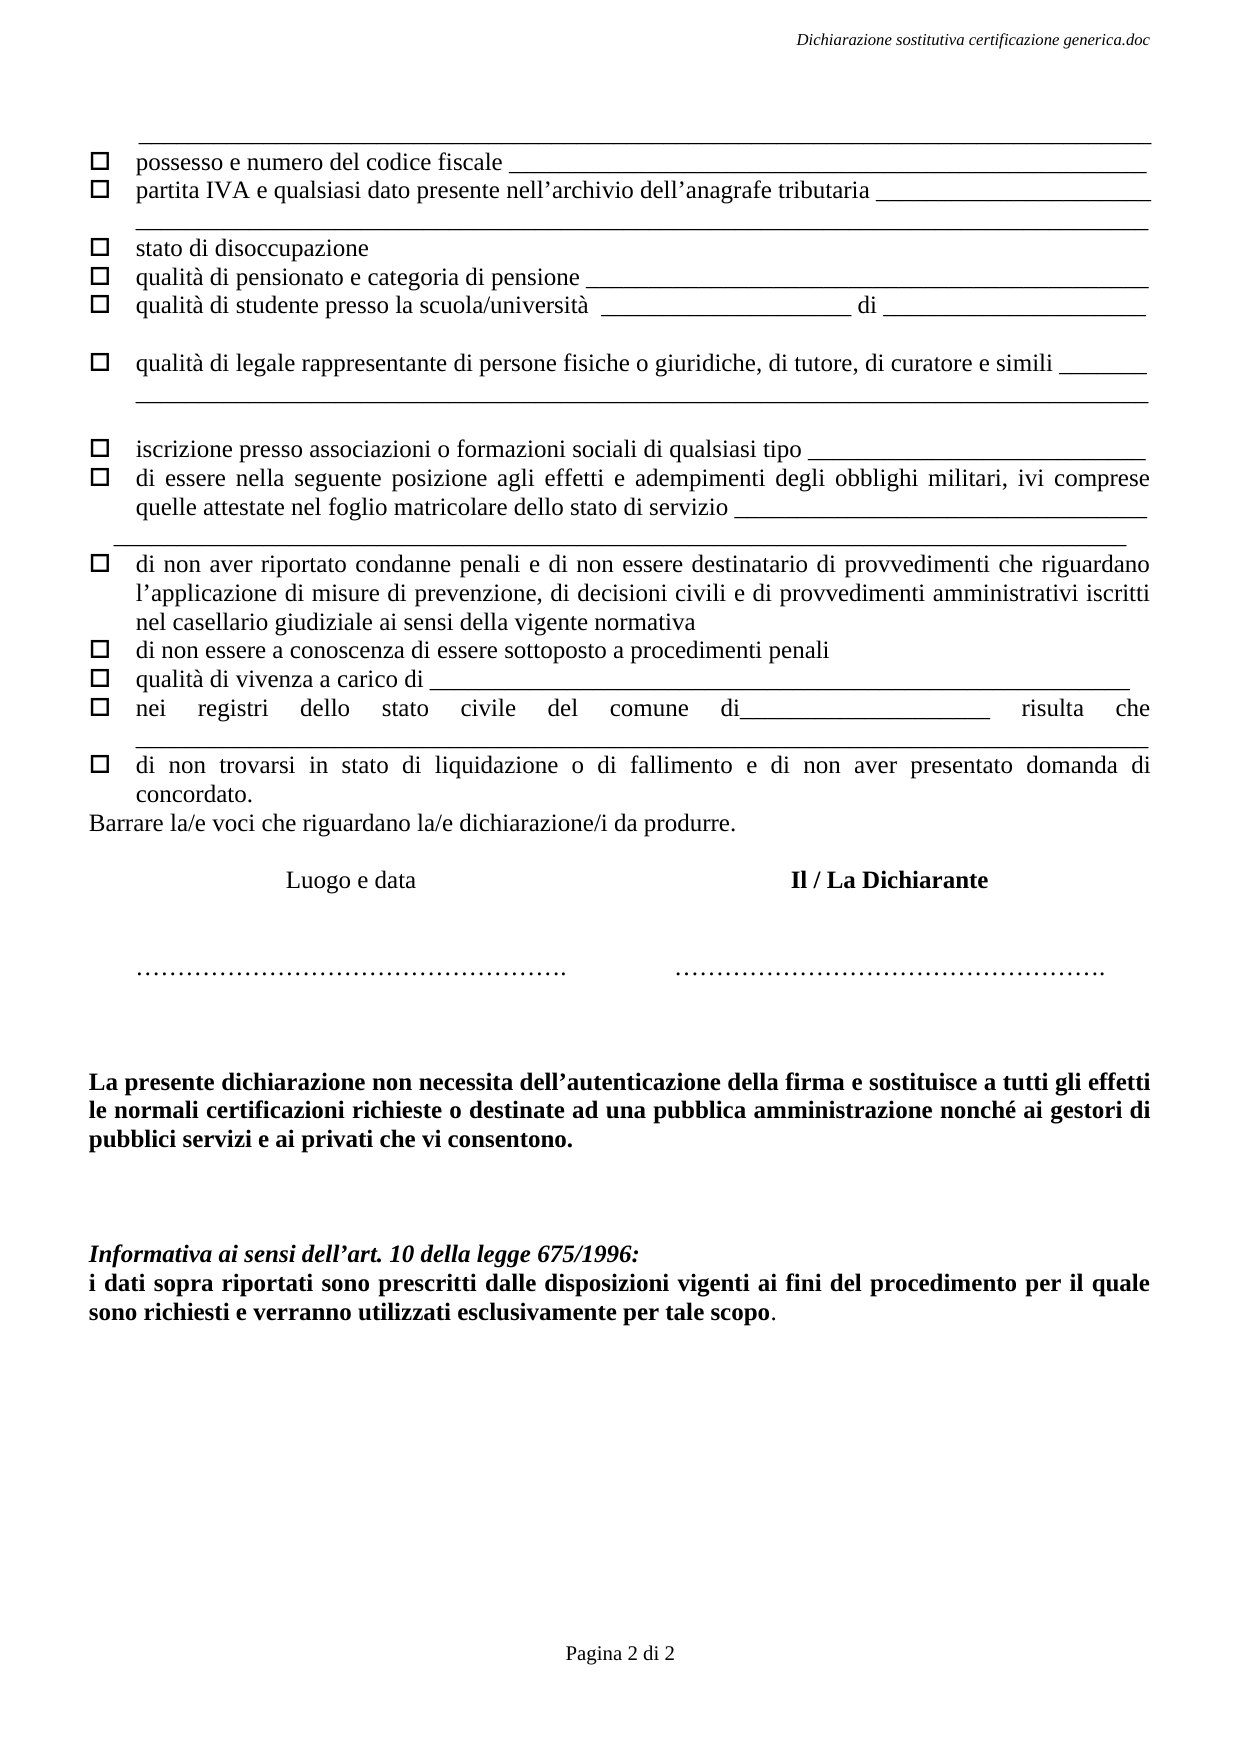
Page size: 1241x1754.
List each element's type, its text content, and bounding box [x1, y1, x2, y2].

list di essere nella seguente posizione agli effetti e adempimenti degli obblighi militari, ivi comprese quelle attestate nel foglio matricolare dello stato di servizio _________________________________ [89, 463, 1152, 521]
text _________________________________________________________________________________ [136, 204, 1152, 233]
text i dati sopra riportati sono prescritti dalle disposizioni vigenti ai fini del procedimento per il quale sono richiesti e verranno utilizzati esclusivamente per tale scopo. [89, 1268, 1152, 1326]
list nei registri dello stato civile del comune di____________________ risulta che _________________________________________________________________________________ [89, 693, 1152, 751]
list partita IVA e qualsiasi dato presente nell’archivio dell’anagrafe tributaria ______________________ [89, 176, 1152, 204]
text Informativa ai sensi dell’art. 10 della legge 675/1996: [89, 1239, 1152, 1268]
list qualità di pensionato e categoria di pensione _____________________________________________ [89, 262, 1152, 291]
list qualità di studente presso la scuola/università ____________________ di _____________________ [89, 291, 1152, 319]
text _________________________________________________________________________________ [136, 377, 1152, 406]
list di non aver riportato condanne penali e di non essere destinatario di provvedimenti che riguardano l’applicazione di misure di prevenzione, di decisioni civili e di provvedimenti amministrativi iscritti nel casellario giudiziale ai sensi della vigente normativa [89, 549, 1152, 636]
text La presente dichiarazione non necessita dell’autenticazione della firma e sostituisce a tutti gli effetti le normali certificazioni richieste o destinate ad una pubblica amministrazione nonché ai gestori di pubblici servizi e ai privati che vi consentono. [89, 1067, 1152, 1153]
list di non trovarsi in stato di liquidazione o di fallimento e di non aver presentato domanda di concordato. [89, 751, 1152, 808]
list stato di disoccupazione [89, 233, 1152, 262]
list possesso e numero del codice fiscale ___________________________________________________ [89, 147, 1152, 176]
text _________________________________________________________________________________ [89, 118, 1152, 147]
table_header Luogo e data ……………………………………………. [81, 866, 620, 981]
text _________________________________________________________________________________ [89, 521, 1152, 549]
table_header Il / La Dichiarante ……………………………………………. [620, 866, 1159, 981]
list iscrizione presso associazioni o formazioni sociali di qualsiasi tipo ___________________________ [89, 434, 1152, 463]
list qualità di legale rappresentante di persone fisiche o giuridiche, di tutore, di curatore e simili _______ [89, 348, 1152, 377]
text Barrare la/e voci che riguardano la/e dichiarazione/i da produrre. [89, 808, 1152, 837]
list qualità di vivenza a carico di ________________________________________________________ [89, 664, 1152, 693]
list di non essere a conoscenza di essere sottoposto a procedimenti penali [89, 636, 1152, 664]
